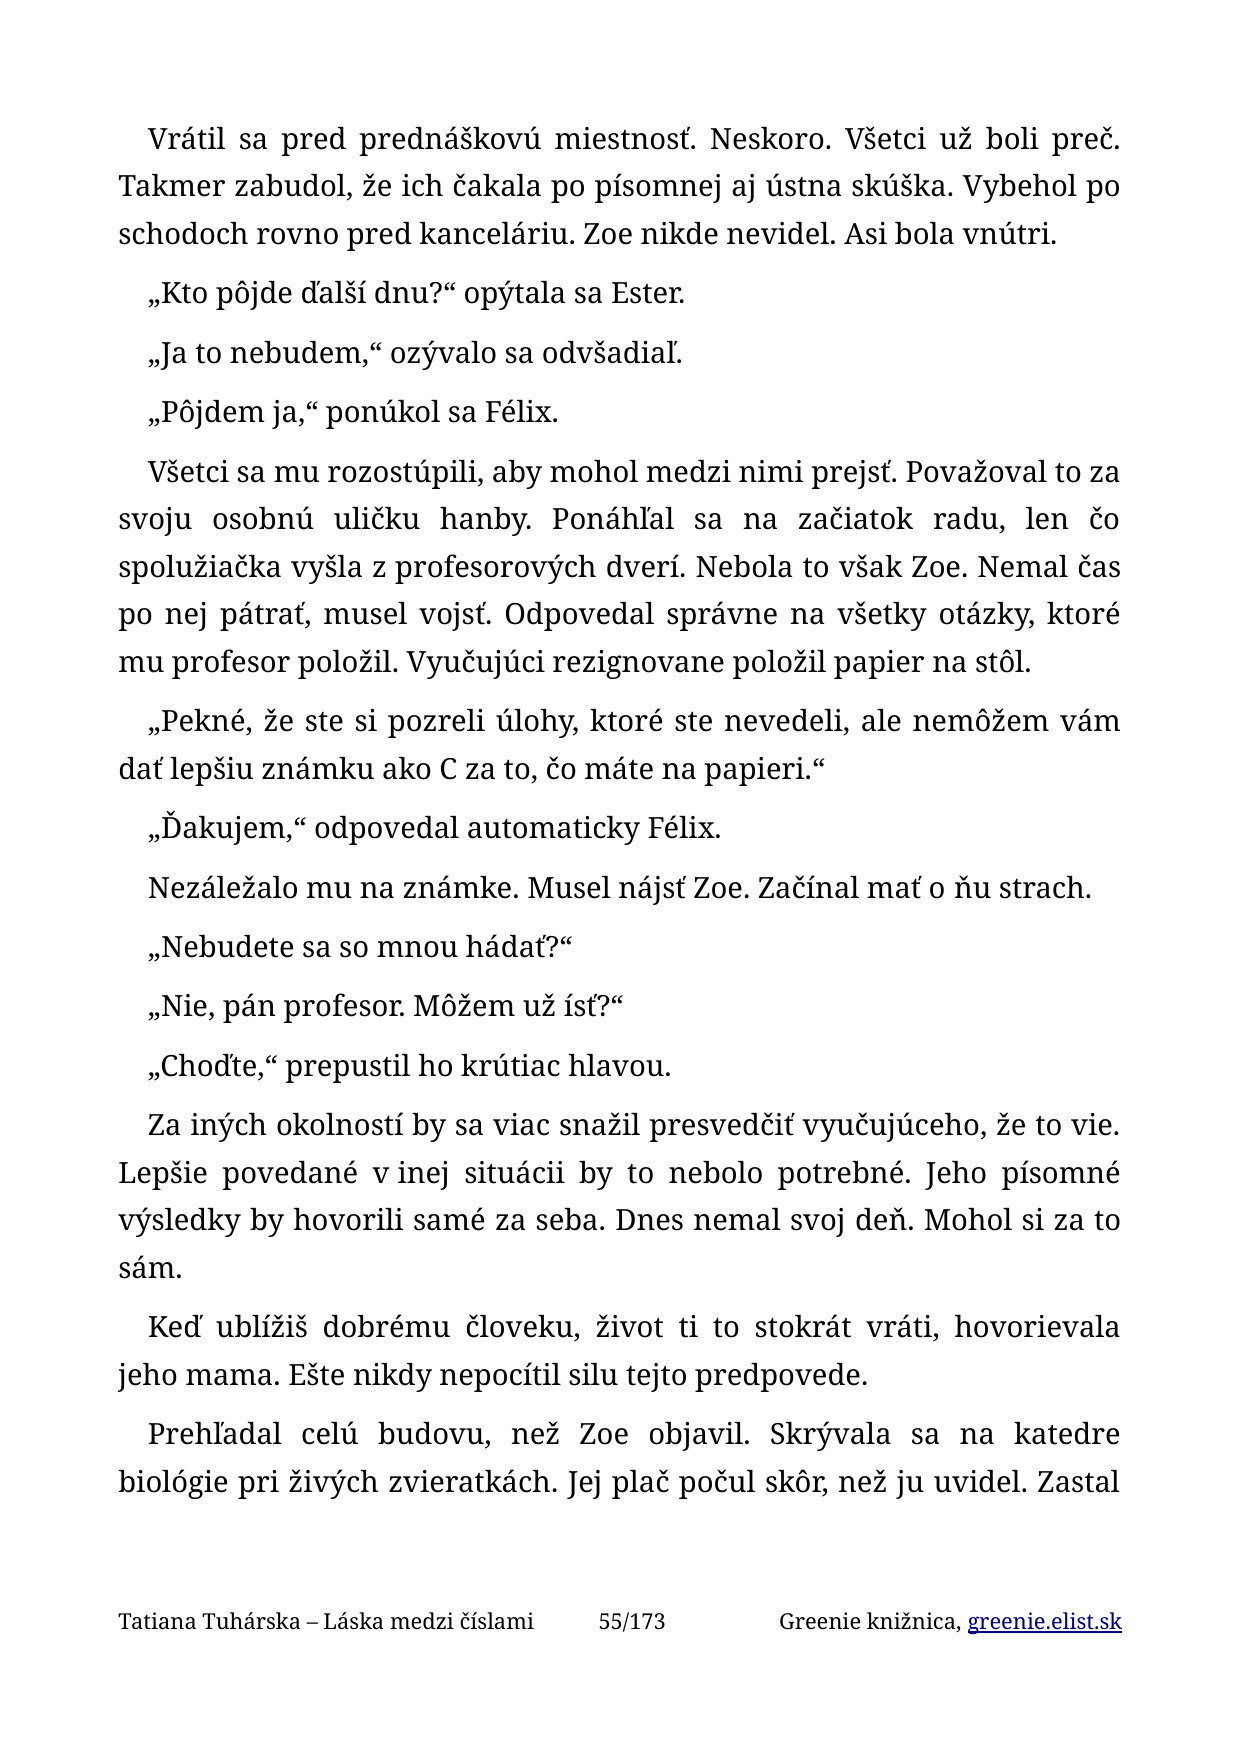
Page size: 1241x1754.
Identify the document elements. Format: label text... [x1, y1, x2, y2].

text Prehľadal celú budovu, než Zoe objavil. Skrývala sa na katedre biológie pri živých zvieratkách. Jej plač počul skôr, než ju uvidel. Zastal [118, 1414, 1122, 1501]
text „Nie, pán profesor. Môžem už ísť?“ [118, 986, 1122, 1025]
text „Ja to nebudem,“ ozývalo sa odvšadiaľ. [118, 332, 1122, 372]
text Keď ublížiš dobrému človeku, život ti to stokrát vráti, hovorievala jeho mama. Ešte nikdy nepocítil silu tejto predpovede. [118, 1307, 1122, 1394]
text „Ďakujem,“ odpovedal automaticky Félix. [118, 808, 1122, 847]
text „Kto pôjde ďalší dnu?“ opýtala sa Ester. [118, 273, 1122, 312]
text Všetci sa mu rozostúpili, aby mohol medzi nimi prejsť. Považoval to za svoju osobnú uličku hanby. Ponáhľal sa na začiatok radu, len čo spolužiačka vyšla z profesorových dverí. Nebola to však Zoe. Nemal čas po nej pátrať, musel vojsť. Odpovedal správne na všetky otázky, ktoré mu profesor položil. Vyučujúci rezignovane položil papier na stôl. [118, 451, 1122, 681]
text Za iných okolností by sa viac snažil presvedčiť vyučujúceho, že to vie. Lepšie povedané v inej situácii by to nebolo potrebné. Jeho písomné výsledky by hovorili samé za seba. Dnes nemal svoj deň. Mohol si za to sám. [118, 1104, 1122, 1287]
text „Choďte,“ prepustil ho krútiac hlavou. [118, 1045, 1122, 1085]
text Nezáležalo mu na známke. Musel nájsť Zoe. Začínal mať o ňu strach. [118, 867, 1122, 907]
text „Pôjdem ja,“ ponúkol sa Félix. [118, 391, 1122, 431]
text „Pekné, že ste si pozreli úlohy, ktoré ste nevedeli, ale nemôžem vám dať lepšiu známku ako C za to, čo máte na papieri.“ [118, 701, 1122, 788]
text „Nebudete sa so mnou hádať?“ [118, 926, 1122, 966]
text Vrátil sa pred prednáškovú miestnosť. Neskoro. Všetci už boli preč. Takmer zabudol, že ich čakala po písomnej aj ústna skúška. Vybehol po schodoch rovno pred kanceláriu. Zoe nikde nevidel. Asi bola vnútri. [118, 118, 1122, 253]
